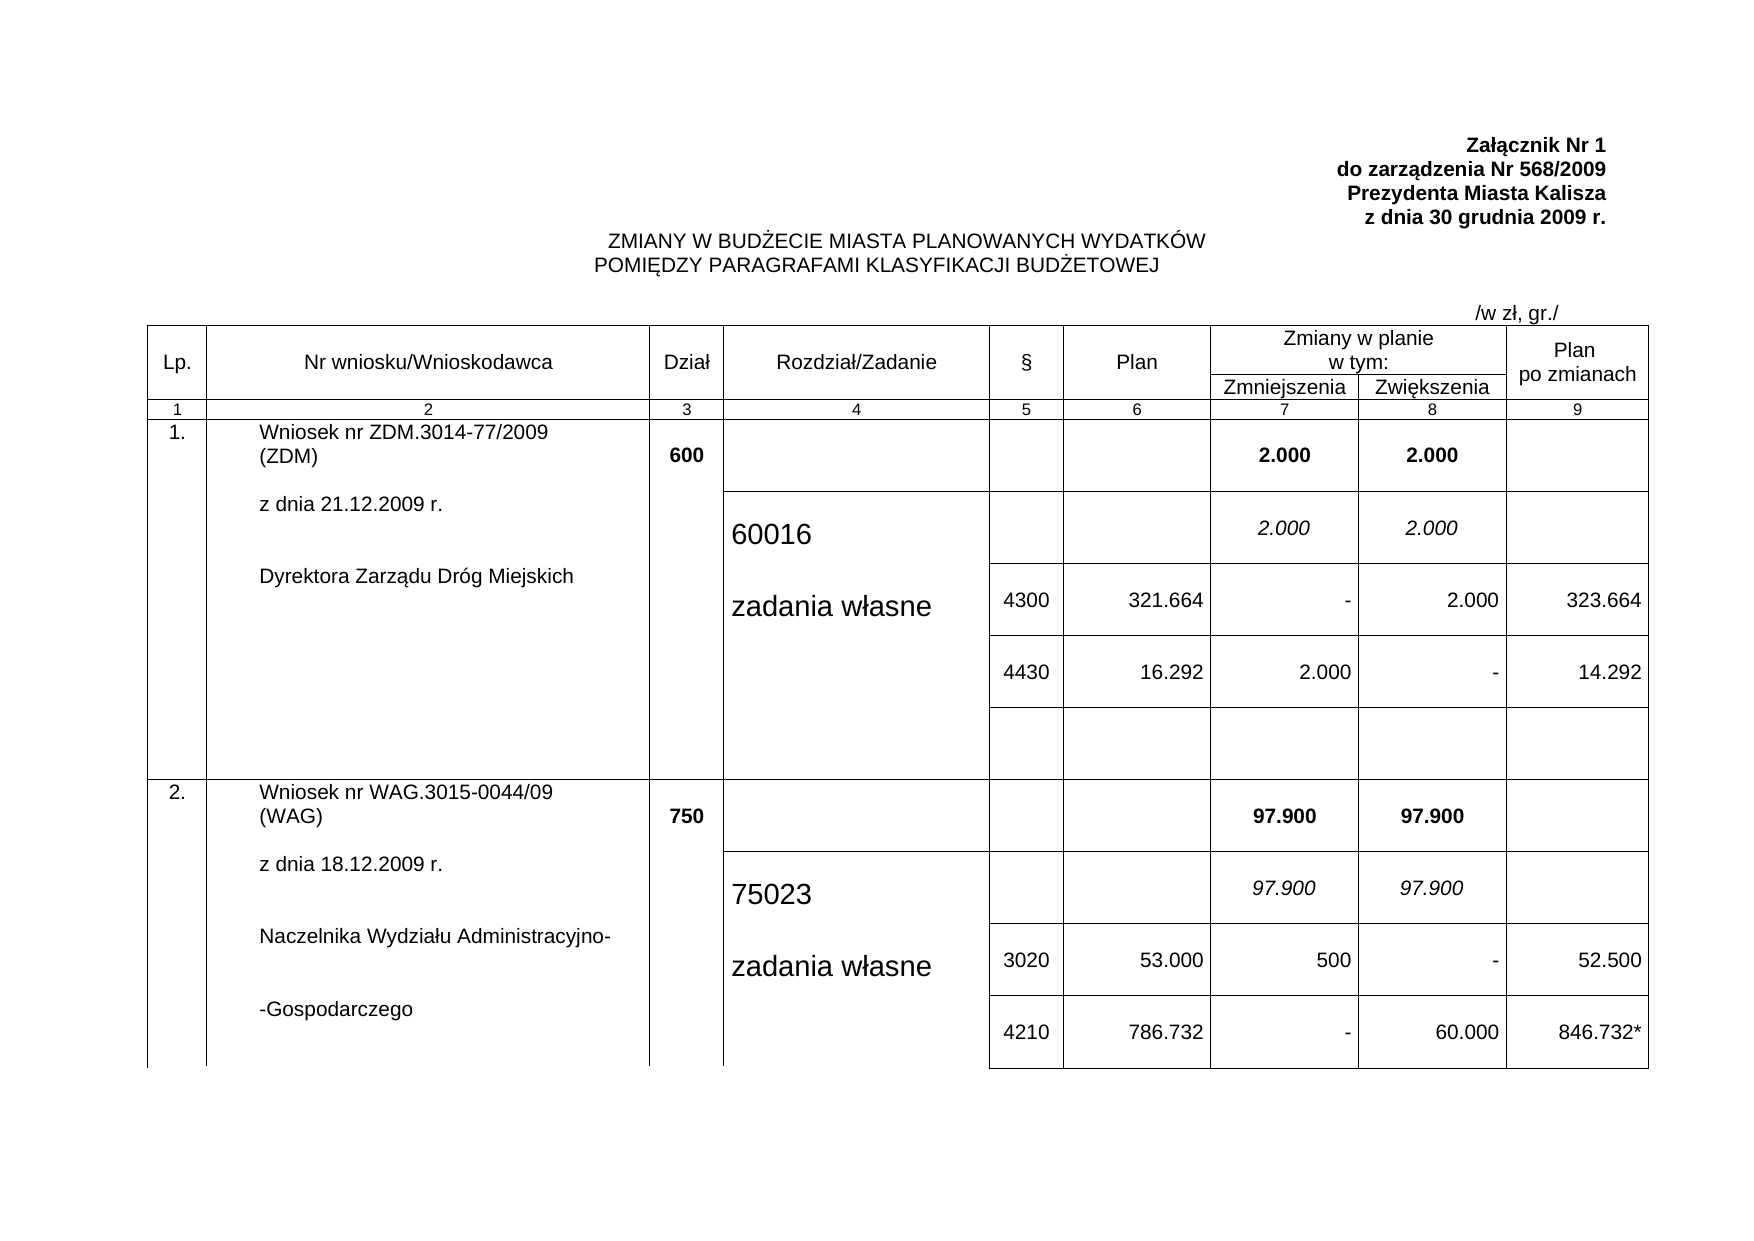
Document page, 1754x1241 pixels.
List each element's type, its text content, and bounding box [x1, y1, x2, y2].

table_cell Dyrektora Zarządu Dróg Miejskich [207, 563, 649, 635]
table_cell -Gospodarczego [207, 995, 650, 1067]
table_header Plan po zmianach [1507, 326, 1648, 398]
table_cell [1507, 852, 1648, 923]
table_cell [207, 707, 649, 779]
text /w zł, gr./ [148, 301, 1606, 324]
table_cell [207, 635, 649, 707]
table_cell [1359, 708, 1506, 779]
table_cell [1507, 780, 1648, 851]
table_header Plan [1064, 326, 1210, 398]
table_cell 321.664 [1064, 564, 1210, 635]
table_cell [1064, 492, 1210, 563]
table_cell 52.500 [1507, 924, 1648, 995]
table_cell 2.000 [1359, 492, 1506, 563]
table_cell 750 [650, 780, 723, 851]
table_cell Naczelnika Wydziału Administracyjno- [207, 923, 649, 995]
table_cell [990, 420, 1063, 491]
table_cell 323.664 [1507, 564, 1648, 635]
table_cell [990, 708, 1063, 779]
table_cell 1 [148, 400, 206, 419]
table_cell Zmniejszenia [1211, 375, 1358, 398]
table_cell 4 [724, 400, 989, 419]
table_cell [990, 852, 1063, 923]
table_cell [650, 635, 723, 707]
table_cell 75023 [724, 852, 989, 923]
table_cell [148, 707, 206, 779]
table_cell 60.000 [1359, 996, 1506, 1067]
table_header § [990, 326, 1063, 398]
table_cell zadania własne [724, 923, 989, 995]
table_cell [724, 995, 989, 1067]
table_cell Wniosek nr WAG.3015-0044/09 (WAG) [207, 780, 649, 851]
table_cell [1064, 780, 1210, 851]
table_cell [724, 780, 989, 851]
table_cell - [1359, 924, 1506, 995]
table_cell 3 [650, 400, 723, 419]
table_cell [724, 707, 989, 779]
table_cell 8 [1359, 400, 1506, 419]
table_cell [1507, 708, 1648, 779]
table_cell zadania własne [724, 563, 989, 635]
table_cell [650, 995, 724, 1067]
table_cell 4430 [990, 636, 1063, 707]
table_cell [1064, 708, 1210, 779]
table_cell 16.292 [1064, 636, 1210, 707]
text z dnia 30 grudnia 2009 r. [148, 205, 1606, 229]
table_cell 1. [148, 420, 206, 491]
table_header Nr wniosku/Wnioskodawca [207, 326, 649, 398]
table_cell 2.000 [1211, 420, 1358, 491]
table_cell 97.900 [1359, 780, 1506, 851]
table_cell [148, 563, 206, 635]
table_cell - [1211, 996, 1358, 1067]
table_cell [148, 995, 207, 1067]
table_cell 500 [1211, 924, 1358, 995]
table_cell [148, 851, 206, 923]
table_cell z dnia 21.12.2009 r. [207, 491, 649, 563]
table_cell 846.732* [1507, 996, 1648, 1067]
table_cell Zwiększenia [1359, 375, 1506, 398]
table_header Lp. [148, 326, 206, 398]
table_cell 3020 [990, 924, 1063, 995]
table_cell 786.732 [1064, 996, 1210, 1067]
text POMIĘDZY PARAGRAFAMI KLASYFIKACJI BUDŻETOWEJ [148, 253, 1606, 277]
table_cell [1064, 852, 1210, 923]
table_header Dział [650, 326, 723, 398]
table_cell 2. [148, 780, 206, 851]
table_cell 4300 [990, 564, 1063, 635]
table_cell - [1359, 636, 1506, 707]
table_cell [1064, 420, 1210, 491]
table_cell 2.000 [1211, 636, 1358, 707]
table_cell [724, 420, 989, 491]
table_cell [650, 491, 723, 563]
table_cell - [1211, 564, 1358, 635]
table_cell Wniosek nr ZDM.3014-77/2009 (ZDM) [207, 420, 649, 491]
text Załącznik Nr 1 [148, 133, 1606, 157]
table_cell 14.292 [1507, 636, 1648, 707]
table_cell 600 [650, 420, 723, 491]
table_cell 5 [990, 400, 1063, 419]
table_cell 2.000 [1359, 564, 1506, 635]
table_cell [148, 635, 206, 707]
table_cell [1507, 420, 1648, 491]
table_cell 6 [1064, 400, 1210, 419]
table_cell [148, 923, 206, 995]
table_cell [724, 635, 989, 707]
table_header Rozdział/Zadanie [724, 326, 989, 398]
table_cell [990, 492, 1063, 563]
table_cell [650, 851, 723, 923]
table_cell 97.900 [1211, 852, 1358, 923]
table_cell [1507, 492, 1648, 563]
table_cell [990, 780, 1063, 851]
table_cell 2.000 [1211, 492, 1358, 563]
table_cell 4210 [990, 996, 1063, 1067]
table_cell 60016 [724, 492, 989, 563]
table_cell 53.000 [1064, 924, 1210, 995]
table_cell 7 [1211, 400, 1358, 419]
table_cell z dnia 18.12.2009 r. [207, 851, 649, 923]
subtitle Prezydenta Miasta Kalisza [148, 181, 1606, 205]
table_cell [650, 707, 723, 779]
table_cell [148, 491, 206, 563]
text do zarządzenia Nr 568/2009 [148, 157, 1606, 181]
table_cell 97.900 [1211, 780, 1358, 851]
subtitle ZMIANY W BUDŻECIE MIASTA PLANOWANYCH WYDATKÓW [148, 229, 1606, 253]
table_cell 2 [207, 400, 649, 419]
table_cell 2.000 [1359, 420, 1506, 491]
table_cell [650, 563, 723, 635]
table_cell 9 [1507, 400, 1648, 419]
table_cell [1211, 708, 1358, 779]
table_cell [650, 923, 723, 995]
table_cell 97.900 [1359, 852, 1506, 923]
table_header Zmiany w planie w tym: [1211, 326, 1506, 373]
